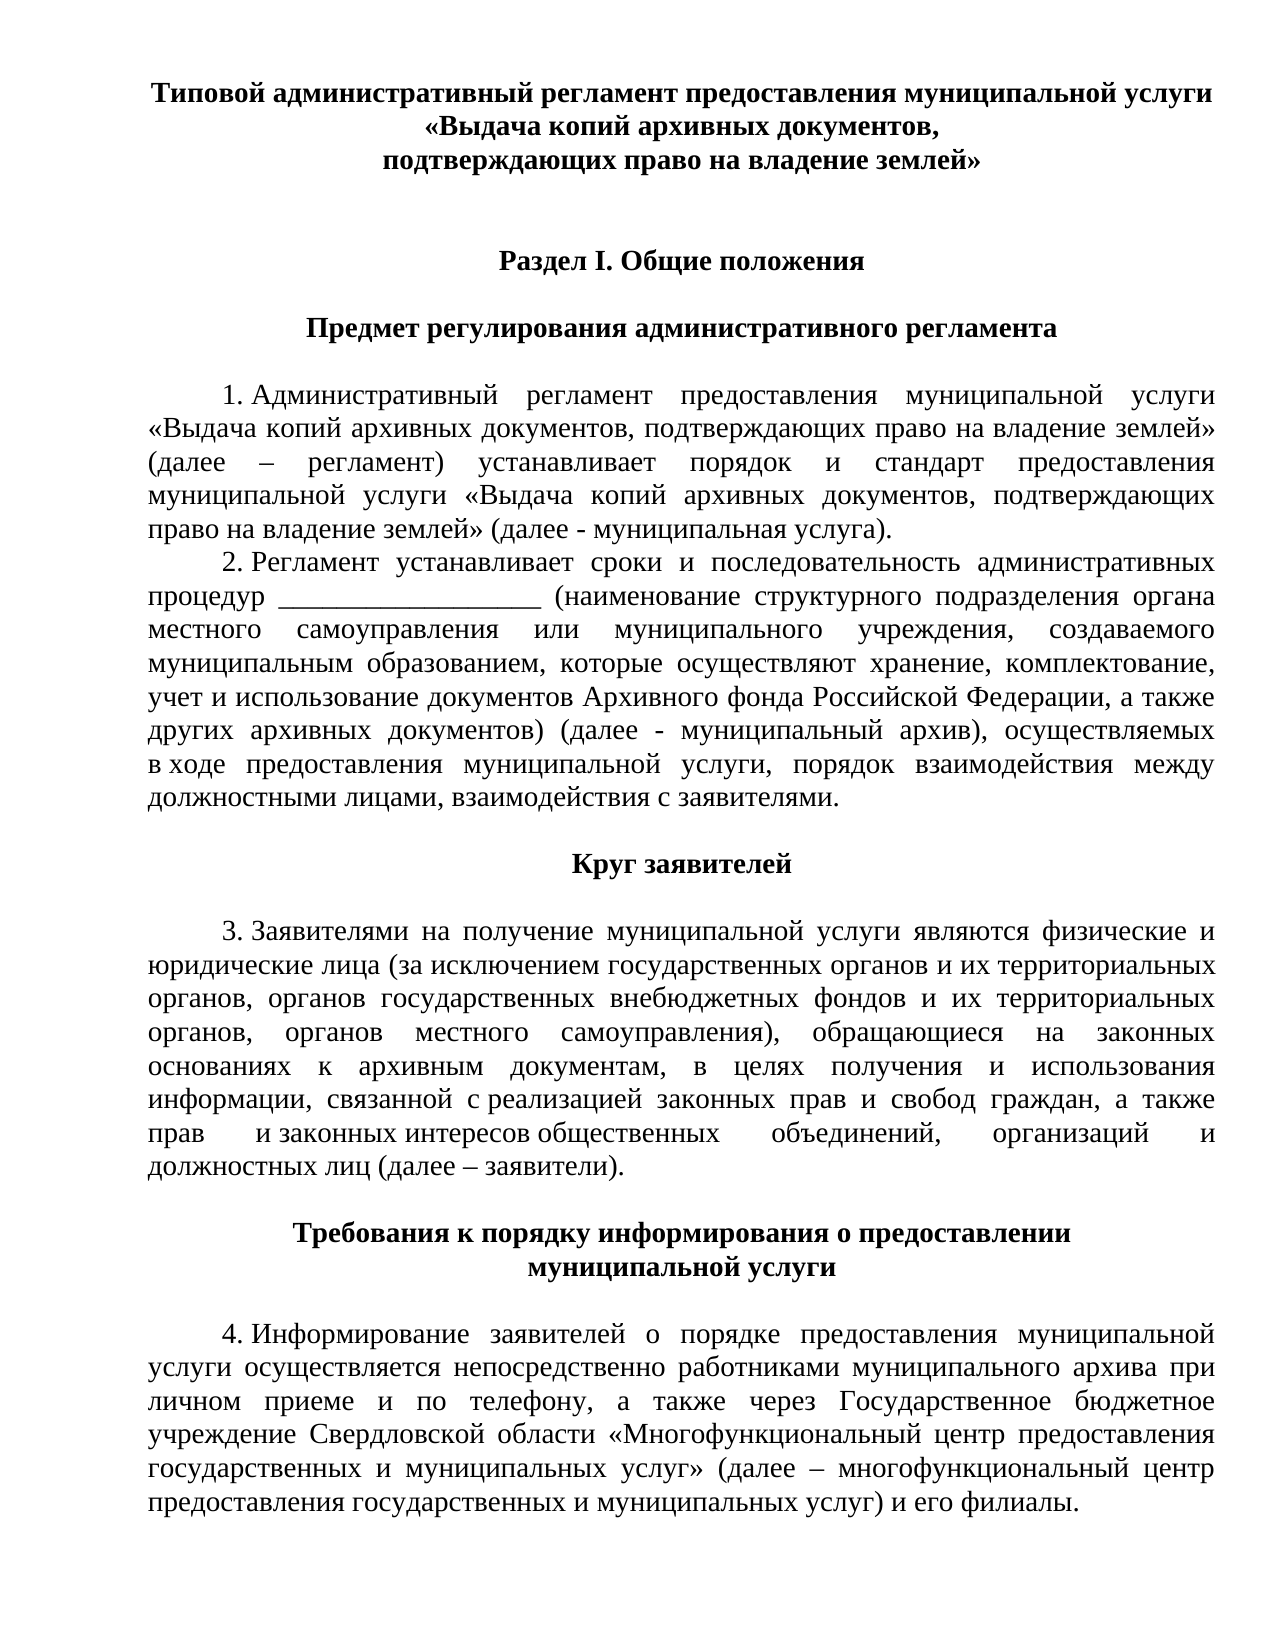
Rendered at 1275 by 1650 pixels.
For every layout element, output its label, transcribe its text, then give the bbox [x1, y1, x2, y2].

text 4. Информирование заявителей о порядке предоставления муниципальной услуги осуществляется непосредственно работниками муниципального архива при личном приеме и по телефону, а также через Государственное бюджетное учреждение Свердловской области «Многофункциональный центр предоставления государственных и муниципальных услуг» (далее – многофункциональный центр предоставления государственных и муниципальных услуг) и его филиалы. [148, 1316, 1216, 1517]
text 1. Административный регламент предоставления муниципальной услуги «Выдача копий архивных документов, подтверждающих право на владение землей» (далее – регламент) устанавливает порядок и стандарт предоставления муниципальной услуги «Выдача копий архивных документов, подтверждающих право на владение землей» (далее ‑ муниципальная услуга). [148, 377, 1216, 544]
text Круг заявителей [148, 846, 1216, 880]
text Типовой административный регламент предоставления муниципальной услуги «Выдача копий архивных документов, [148, 75, 1216, 142]
text муниципальной услуги [148, 1249, 1216, 1282]
text подтверждающих право на владение землей» [148, 142, 1216, 176]
text Раздел I. Общие положения [148, 243, 1216, 276]
text Требования к порядку информирования о предоставлении [148, 1215, 1216, 1249]
text 2. Регламент устанавливает сроки и последовательность административных процедур __________________ (наименование структурного подразделения органа местного самоуправления или муниципального учреждения, создаваемого муниципальным образованием, которые осуществляют хранение, комплектование, учет и использование документов Архивного фонда Российской Федерации, а также других архивных документов) (далее - муниципальный архив), осуществляемых в ходе предоставления муниципальной услуги, порядок взаимодействия между должностными лицами, взаимодействия с заявителями. [148, 544, 1216, 813]
text Предмет регулирования административного регламента [148, 310, 1216, 343]
text 3. Заявителями на получение муниципальной услуги являются физические и юридические лица (за исключением государственных органов и их территориальных органов, органов государственных внебюджетных фондов и их территориальных органов, органов местного самоуправления), обращающиеся на законных основаниях к архивным документам, в целях получения и использования информации, связанной с реализацией законных прав и свобод граждан, а также прав и законных интересов общественных объединений, организаций и должностных лиц (далее – заявители). [148, 913, 1216, 1182]
